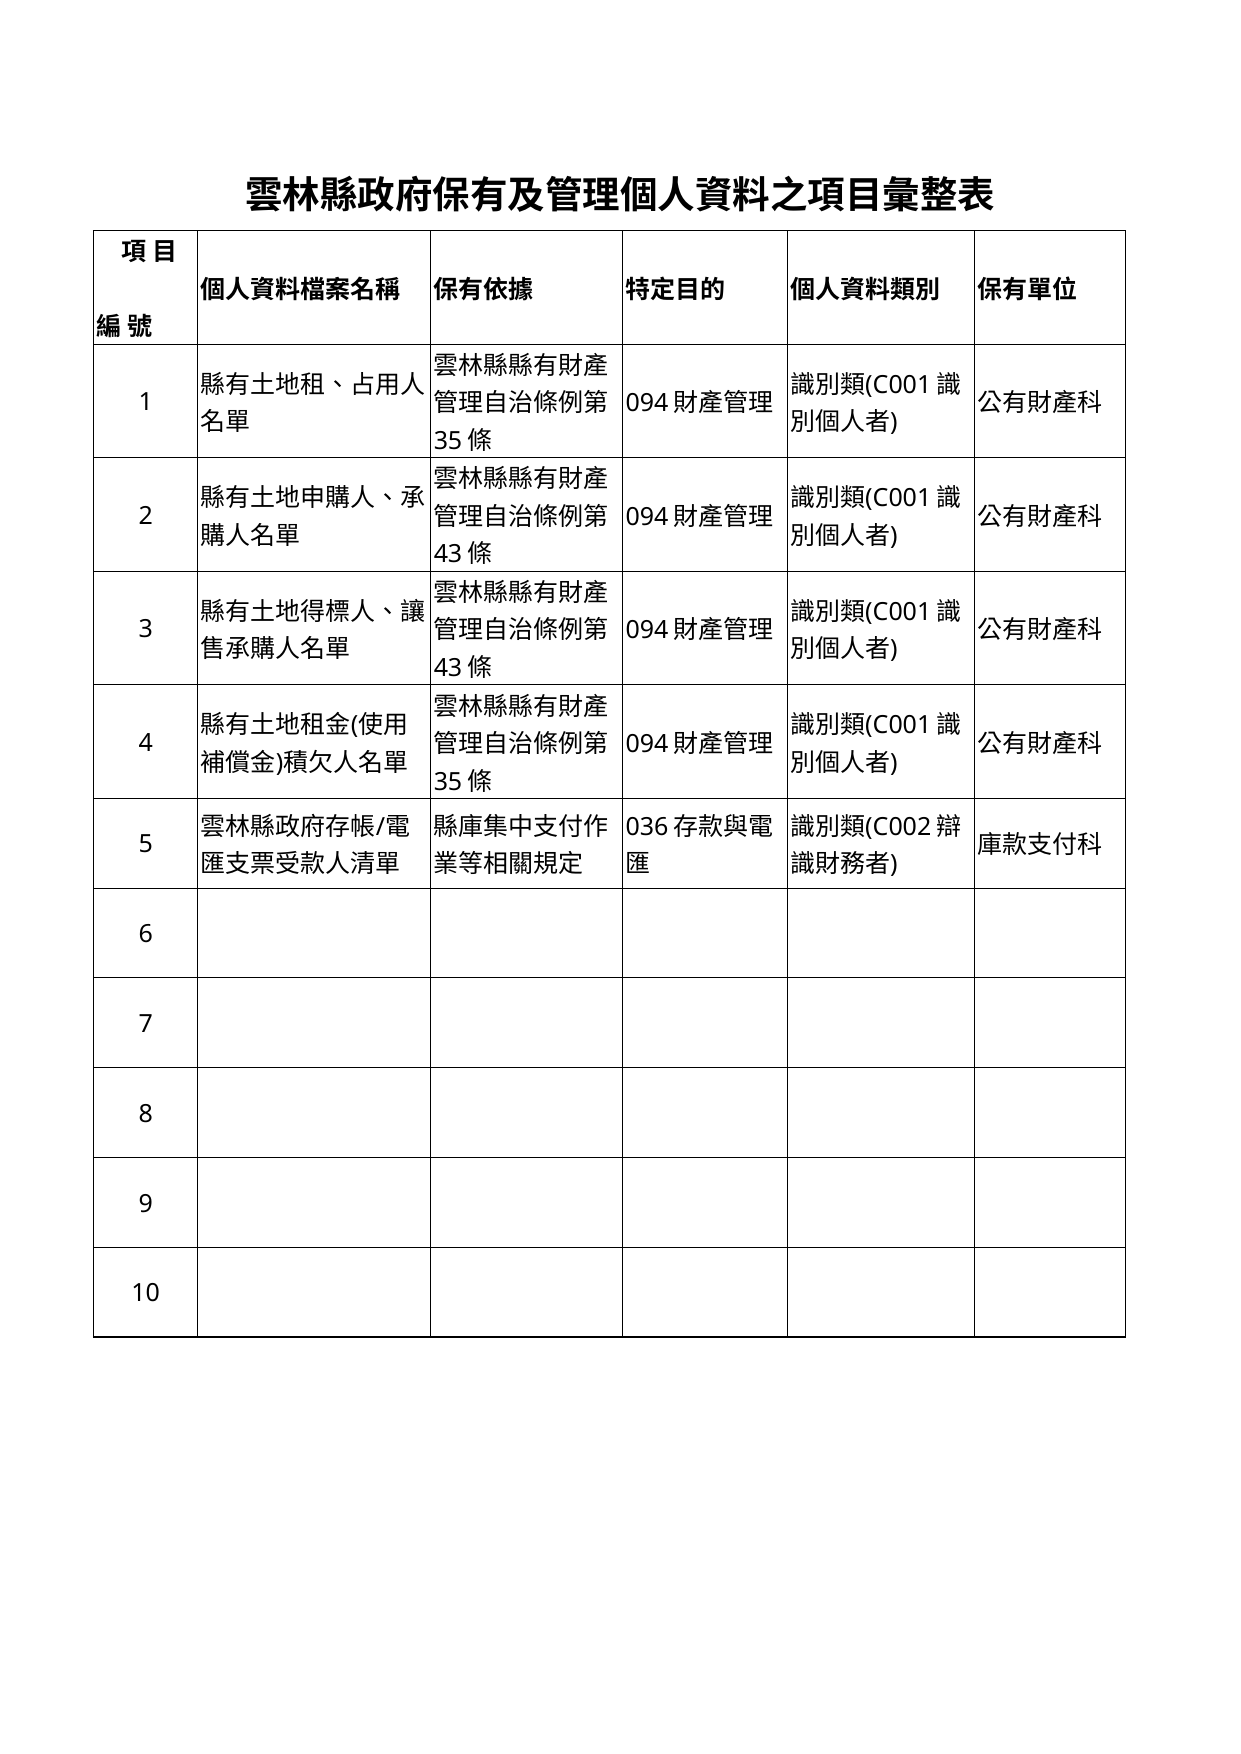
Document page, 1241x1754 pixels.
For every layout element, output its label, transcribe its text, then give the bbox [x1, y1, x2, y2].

table_cell 094財產管理 [623, 458, 787, 571]
table_cell 094財產管理 [623, 572, 787, 684]
table_cell [431, 889, 622, 977]
table_cell [431, 1068, 622, 1157]
table_cell 雲林縣縣有財產管理自治條例第43條 [431, 572, 622, 684]
table_header 特定目的 [623, 231, 787, 344]
table_cell [975, 1248, 1125, 1336]
table_cell 識別類(C001識別個人者) [788, 345, 974, 457]
table_cell 094財產管理 [623, 685, 787, 798]
table_cell [198, 1248, 430, 1336]
table_cell 7 [94, 978, 197, 1067]
table_cell [431, 1248, 622, 1336]
table_cell 10 [94, 1248, 197, 1336]
table_cell 9 [94, 1158, 197, 1247]
table_cell [788, 1158, 974, 1247]
table_cell 6 [94, 889, 197, 977]
table_cell [975, 889, 1125, 977]
table_cell 094財產管理 [623, 345, 787, 457]
table_cell [788, 1068, 974, 1157]
table_cell 識別類(C001識別個人者) [788, 458, 974, 571]
table_cell 縣有土地申購人、承購人名單 [198, 458, 430, 571]
table_cell [975, 1158, 1125, 1247]
table_cell [788, 1248, 974, 1336]
table_cell 雲林縣政府存帳/電匯支票受款人清單 [198, 799, 430, 887]
table_cell 2 [94, 458, 197, 571]
table_cell [623, 1068, 787, 1157]
table_header 項 目 編 號 [94, 231, 197, 344]
table_cell [788, 978, 974, 1067]
table_cell 3 [94, 572, 197, 684]
table_header 保有單位 [975, 231, 1125, 344]
table_cell 雲林縣縣有財產管理自治條例第43條 [431, 458, 622, 571]
table_cell 8 [94, 1068, 197, 1157]
table_cell 公有財產科 [975, 685, 1125, 798]
table_cell 縣有土地得標人、讓售承購人名單 [198, 572, 430, 684]
table_cell 識別類(C001識別個人者) [788, 572, 974, 684]
table_cell 縣有土地租、占用人名單 [198, 345, 430, 457]
table_cell [198, 889, 430, 977]
table_cell 縣庫集中支付作業等相關規定 [431, 799, 622, 887]
table_cell 識別類(C002辯識財務者) [788, 799, 974, 887]
table_cell 縣有土地租金(使用補償金)積欠人名單 [198, 685, 430, 798]
table_cell [431, 1158, 622, 1247]
table_cell 5 [94, 799, 197, 887]
table_header 個人資料檔案名稱 [198, 231, 430, 344]
table_cell [198, 978, 430, 1067]
text 雲林縣政府保有及管理個人資料之項目彙整表 [187, 155, 1053, 230]
table_header 保有依據 [431, 231, 622, 344]
table_cell [623, 1158, 787, 1247]
table_cell [623, 1248, 787, 1336]
table_cell 1 [94, 345, 197, 457]
table_cell [975, 978, 1125, 1067]
table_cell 4 [94, 685, 197, 798]
table_cell [198, 1158, 430, 1247]
table_header 個人資料類別 [788, 231, 974, 344]
table_cell 雲林縣縣有財產管理自治條例第35條 [431, 345, 622, 457]
table_cell [975, 1068, 1125, 1157]
table_cell [623, 889, 787, 977]
table_cell [623, 978, 787, 1067]
table_cell [198, 1068, 430, 1157]
table_cell [788, 889, 974, 977]
table_cell 雲林縣縣有財產管理自治條例第35條 [431, 685, 622, 798]
table_cell 公有財產科 [975, 572, 1125, 684]
table_cell 識別類(C001識別個人者) [788, 685, 974, 798]
table_cell 公有財產科 [975, 345, 1125, 457]
table_cell 036存款與電匯 [623, 799, 787, 887]
table_cell 公有財產科 [975, 458, 1125, 571]
table_cell [431, 978, 622, 1067]
table_cell 庫款支付科 [975, 799, 1125, 887]
